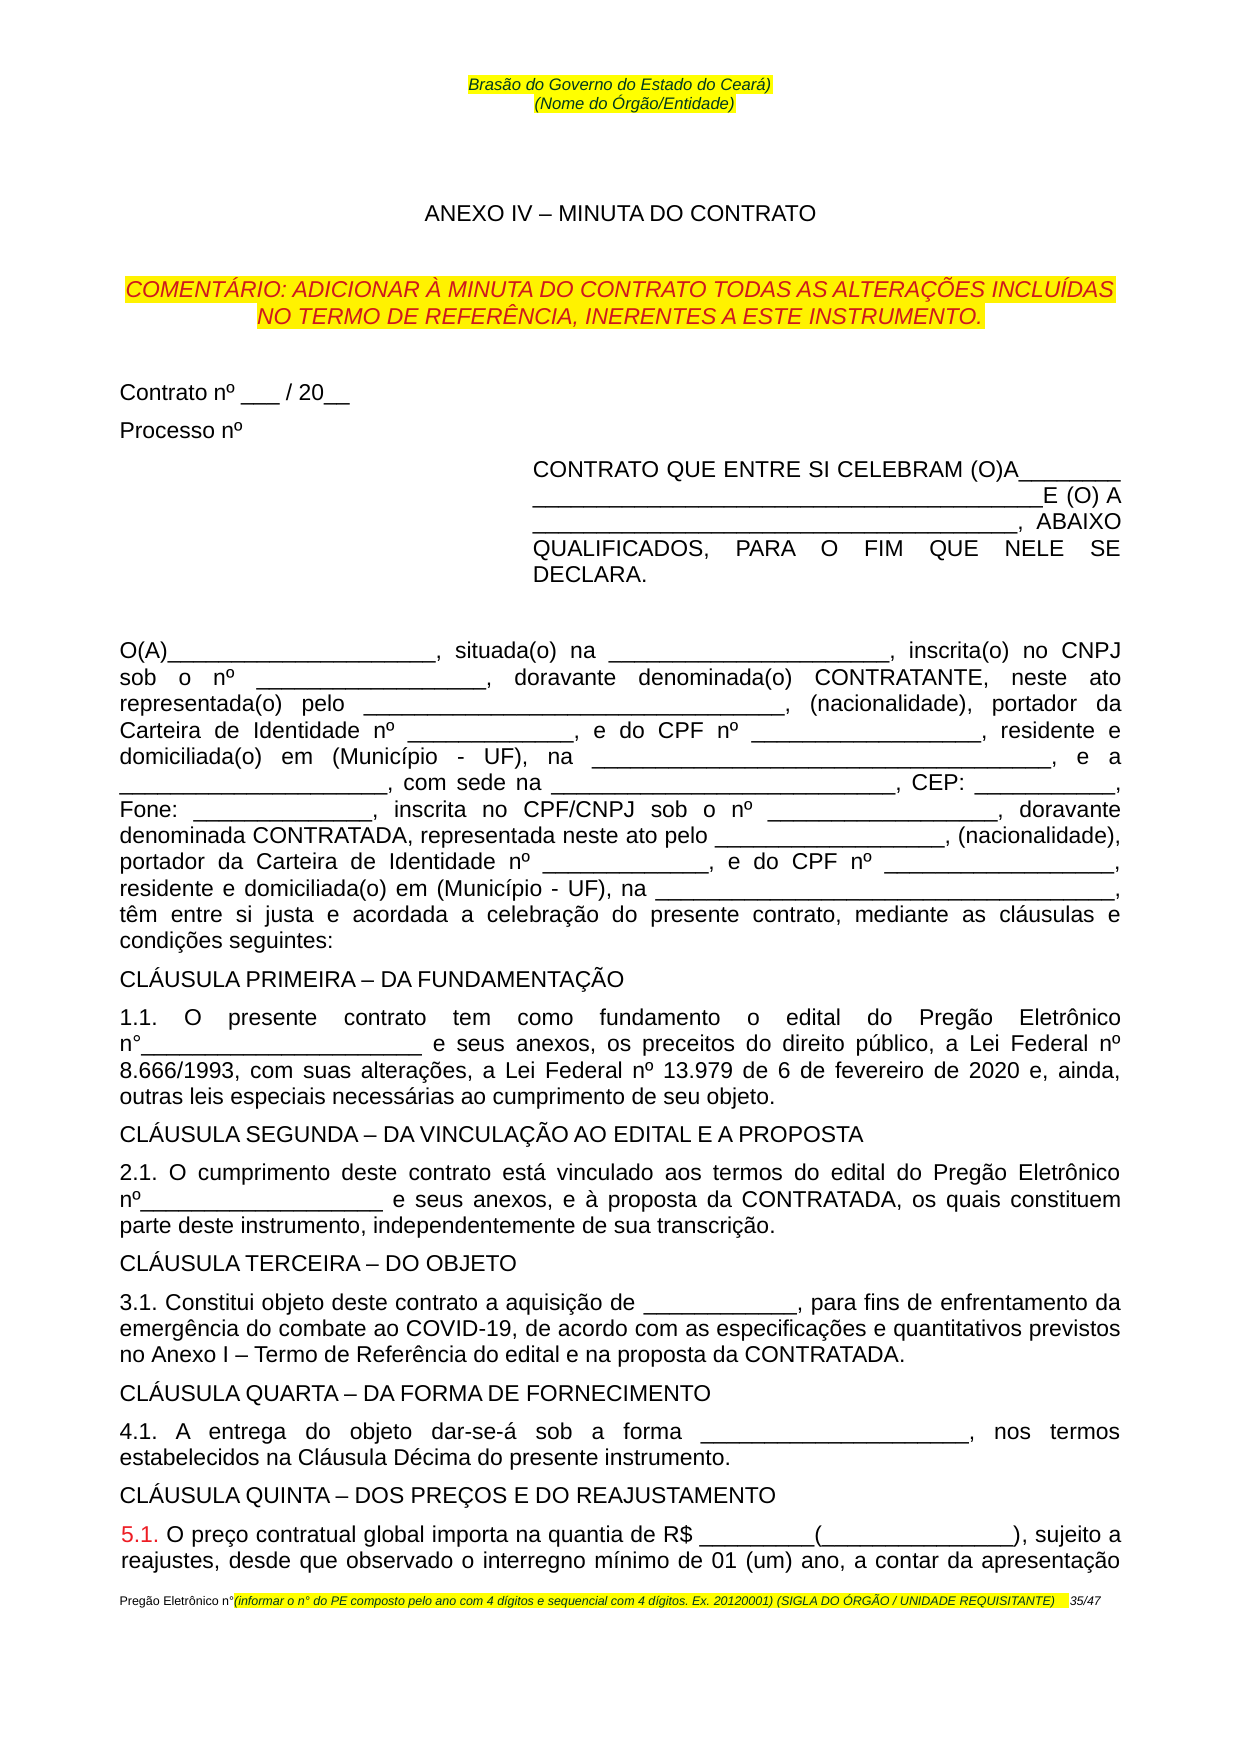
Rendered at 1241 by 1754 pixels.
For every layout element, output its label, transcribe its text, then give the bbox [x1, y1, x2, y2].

text CLÁUSULA SEGUNDA – DA VINCULAÇÃO AO EDITAL E A PROPOSTA [119, 1121, 1121, 1147]
text COMENTÁRIO: ADICIONAR À MINUTA DO CONTRATO TODAS AS ALTERAÇÕES INCLUÍDAS NO TERMO DE REFERÊNCIA, INERENTES A ESTE INSTRUMENTO. [120, 276, 1121, 329]
text CONTRATO QUE ENTRE SI CELEBRAM (O)A________ ________________________________________E (O) A ______________________________________, ABAIXO QUALIFICADOS, PARA O FIM QUE NELE SE DECLARA. [533, 456, 1121, 587]
text CLÁUSULA QUINTA – DOS PREÇOS E DO REAJUSTAMENTO [119, 1482, 1121, 1509]
text Processo nº [119, 417, 1121, 444]
text 5.1. O preço contratual global importa na quantia de R$ _________(_______________), sujeito a reajustes, desde que observado o interregno mínimo de 01 (um) ano, a contar da apresentação [121, 1521, 1121, 1573]
text 3.1. Constitui objeto deste contrato a aquisição de ____________, para fins de enfrentamento da emergência do combate ao COVID-19, de acordo com as especificações e quantitativos previstos no Anexo I – Termo de Referência do edital e na proposta da CONTRATADA. [119, 1288, 1121, 1368]
text 1.1. O presente contrato tem como fundamento o edital do Pregão Eletrônico n°______________________ e seus anexos, os preceitos do direito público, a Lei Federal nº 8.666/1993, com suas alterações, a Lei Federal nº 13.979 de 6 de fevereiro de 2020 e, ainda, outras leis especiais necessárias ao cumprimento de seu objeto. [119, 1004, 1121, 1109]
text O(A)_____________________, situada(o) na ______________________, inscrita(o) no CNPJ sob o nº __________________, doravante denominada(o) CONTRATANTE, neste ato representada(o) pelo _________________________________, (nacionalidade), portador da Carteira de Identidade nº _____________, e do CPF nº __________________, residente e domiciliada(o) em (Município - UF), na ____________________________________, e a _____________________, com sede na ___________________________, CEP: ___________, Fone: ______________, inscrita no CPF/CNPJ sob o nº __________________, doravante denominada CONTRATADA, representada neste ato pelo __________________, (nacionalidade), portador da Carteira de Identidade nº _____________, e do CPF nº __________________, residente e domiciliada(o) em (Município - UF), na ____________________________________, têm entre si justa e acordada a celebração do presente contrato, mediante as cláusulas e condições seguintes: [119, 637, 1121, 954]
text CLÁUSULA PRIMEIRA – DA FUNDAMENTAÇÃO [119, 966, 1121, 992]
text CLÁUSULA QUARTA – DA FORMA DE FORNECIMENTO [119, 1379, 1121, 1406]
text 2.1. O cumprimento deste contrato está vinculado aos termos do edital do Pregão Eletrônico nº___________________ e seus anexos, e à proposta da CONTRATADA, os quais constituem parte deste instrumento, independentemente de sua transcrição. [119, 1159, 1121, 1238]
text 4.1. A entrega do objeto dar-se-á sob a forma _____________________, nos termos estabelecidos na Cláusula Décima do presente instrumento. [119, 1418, 1121, 1470]
text CLÁUSULA TERCEIRA – DO OBJETO [119, 1250, 1121, 1277]
text Contrato nº ___ / 20__ [119, 379, 1121, 406]
text ANEXO IV – MINUTA DO CONTRATO [119, 200, 1121, 226]
